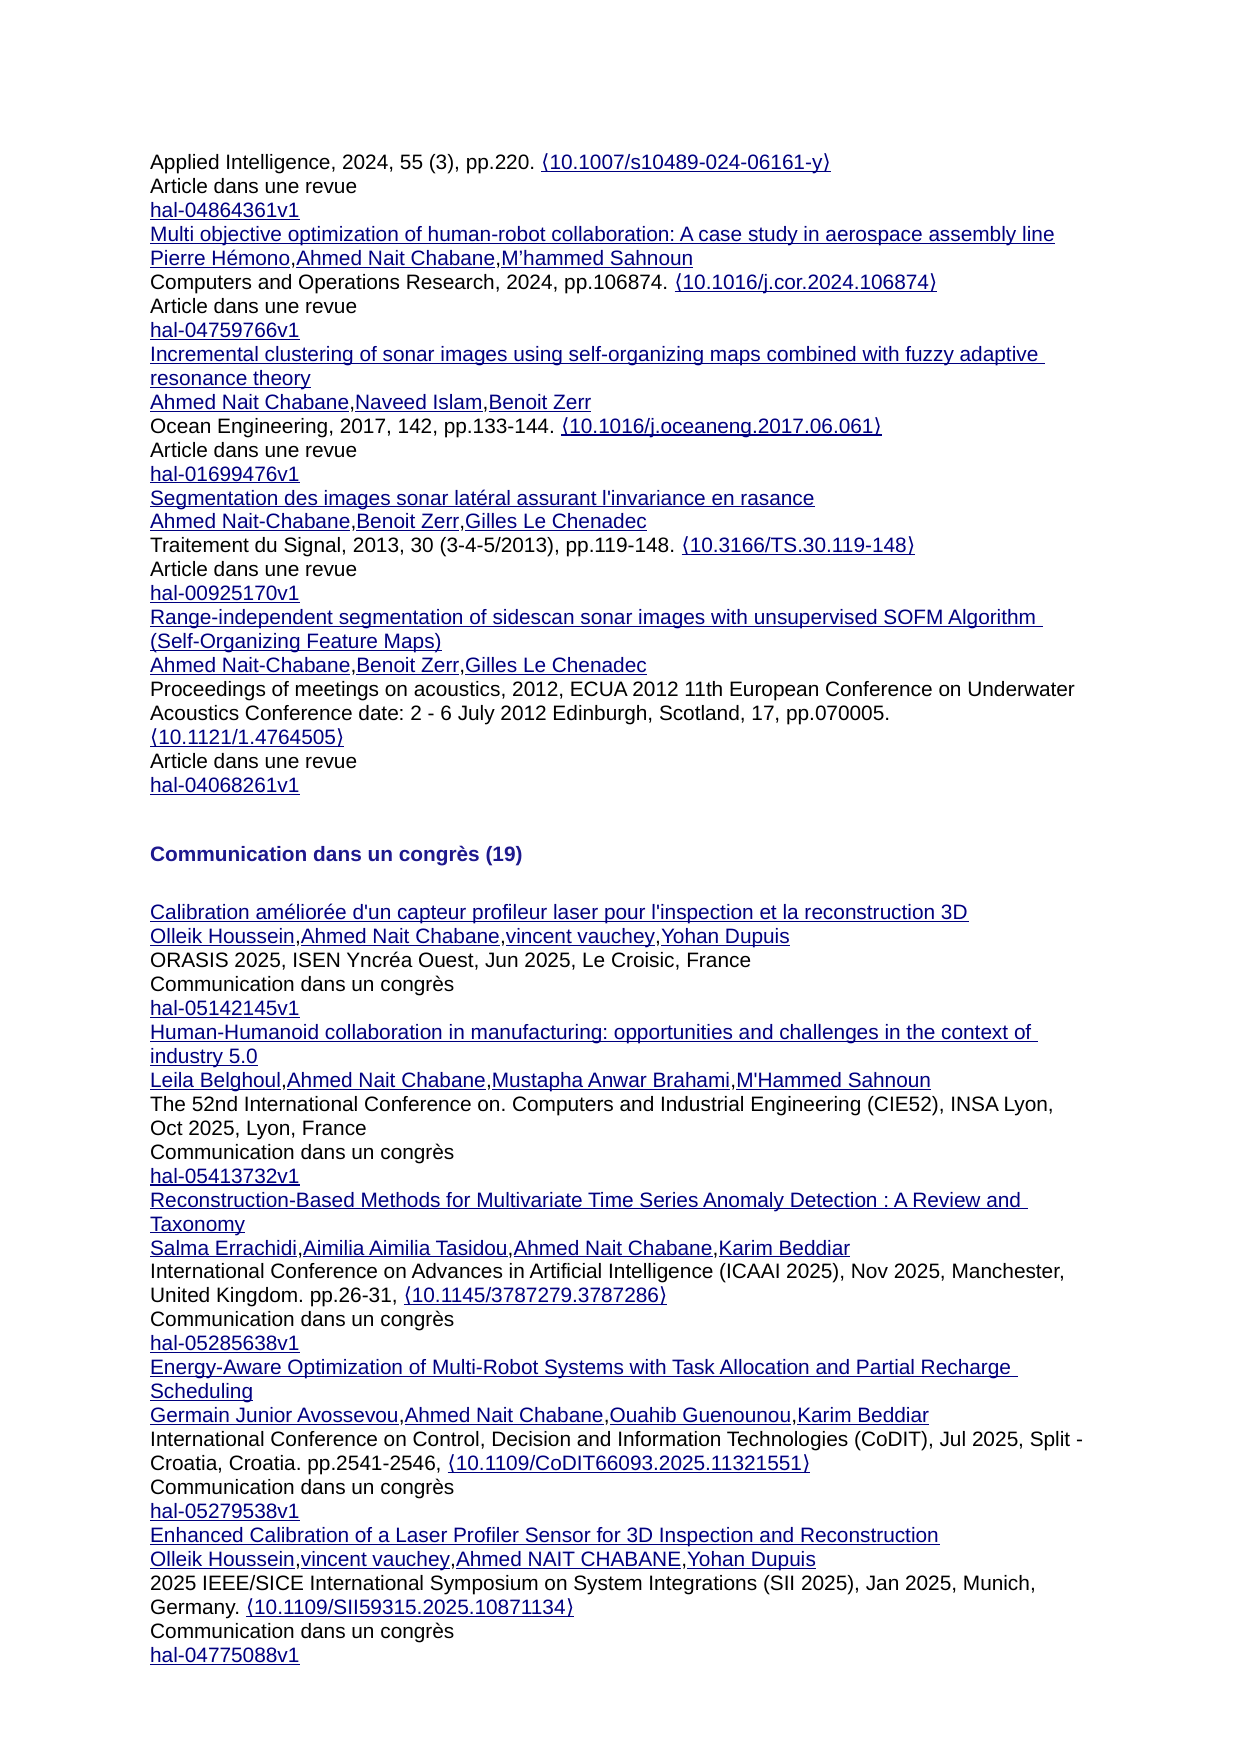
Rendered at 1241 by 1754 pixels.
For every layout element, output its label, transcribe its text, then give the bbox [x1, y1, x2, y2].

table_cell Energy-Aware Optimization of Multi-Robot Systems with Task Allocation and Partial Recharge Scheduling Germain Junior Avossevou,Ahmed Nait Chabane,Ouahib Guenounou,Karim Beddiar International Conference on Control, Decision and Information Technologies (CoDIT), Jul 2025, Split - Croatia, Croatia. pp.2541-2546, ⟨10.1109/CoDIT66093.2025.11321551⟩ Communication dans un congrès hal-05279538v1 [150, 1355, 1090, 1523]
table_cell Multi objective optimization of human-robot collaboration: A case study in aerospace assembly line Pierre Hémono,Ahmed Nait Chabane,M’hammed Sahnoun Computers and Operations Research, 2024, pp.106874. ⟨10.1016/j.cor.2024.106874⟩ Article dans une revue hal-04759766v1 [150, 222, 1090, 342]
table_cell Reconstruction-Based Methods for Multivariate Time Series Anomaly Detection : A Review and Taxonomy Salma Errachidi,Aimilia Aimilia Tasidou,Ahmed Nait Chabane,Karim Beddiar International Conference on Advances in Artificial Intelligence (ICAAI 2025), Nov 2025, Manchester, United Kingdom. pp.26-31, ⟨10.1145/3787279.3787286⟩ Communication dans un congrès hal-05285638v1 [150, 1188, 1090, 1355]
table_cell Enhanced Calibration of a Laser Profiler Sensor for 3D Inspection and Reconstruction Olleik Houssein,vincent vauchey,Ahmed NAIT CHABANE,Yohan Dupuis 2025 IEEE/SICE International Symposium on System Integrations (SII 2025), Jan 2025, Munich, Germany. ⟨10.1109/SII59315.2025.10871134⟩ Communication dans un congrès hal-04775088v1 [150, 1523, 1090, 1667]
table_cell Segmentation des images sonar latéral assurant l'invariance en rasance Ahmed Nait-Chabane,Benoit Zerr,Gilles Le Chenadec Traitement du Signal, 2013, 30 (3-4-5/2013), pp.119-148. ⟨10.3166/TS.30.119-148⟩ Article dans une revue hal-00925170v1 [150, 485, 1090, 605]
table_cell Range-independent segmentation of sidescan sonar images with unsupervised SOFM Algorithm (Self-Organizing Feature Maps) Ahmed Nait-Chabane,Benoit Zerr,Gilles Le Chenadec Proceedings of meetings on acoustics, 2012, ECUA 2012 11th European Conference on Underwater Acoustics Conference date: 2 - 6 July 2012 Edinburgh, Scotland, 17, pp.070005. ⟨10.1121/1.4764505⟩ Article dans une revue hal-04068261v1 [150, 605, 1090, 797]
subtitle Communication dans un congrès (19) [150, 842, 1090, 866]
table_cell Incremental clustering of sonar images using self-organizing maps combined with fuzzy adaptive resonance theory Ahmed Nait Chabane,Naveed Islam,Benoit Zerr Ocean Engineering, 2017, 142, pp.133-144. ⟨10.1016/j.oceaneng.2017.06.061⟩ Article dans une revue hal-01699476v1 [150, 342, 1090, 485]
table_header Calibration améliorée d'un capteur profileur laser pour l'inspection et la reconstruction 3D Olleik Houssein,Ahmed Nait Chabane,vincent vauchey,Yohan Dupuis ORASIS 2025, ISEN Yncréa Ouest, Jun 2025, Le Croisic, France Communication dans un congrès hal-05142145v1 [150, 900, 1090, 1020]
table_cell Applied Intelligence, 2024, 55 (3), pp.220. ⟨10.1007/s10489-024-06161-y⟩ Article dans une revue hal-04864361v1 [150, 150, 1090, 222]
table_cell Human-Humanoid collaboration in manufacturing: opportunities and challenges in the context of industry 5.0 Leila Belghoul,Ahmed Nait Chabane,Mustapha Anwar Brahami,M'Hammed Sahnoun The 52nd International Conference on. Computers and Industrial Engineering (CIE52), INSA Lyon, Oct 2025, Lyon, France Communication dans un congrès hal-05413732v1 [150, 1020, 1090, 1187]
